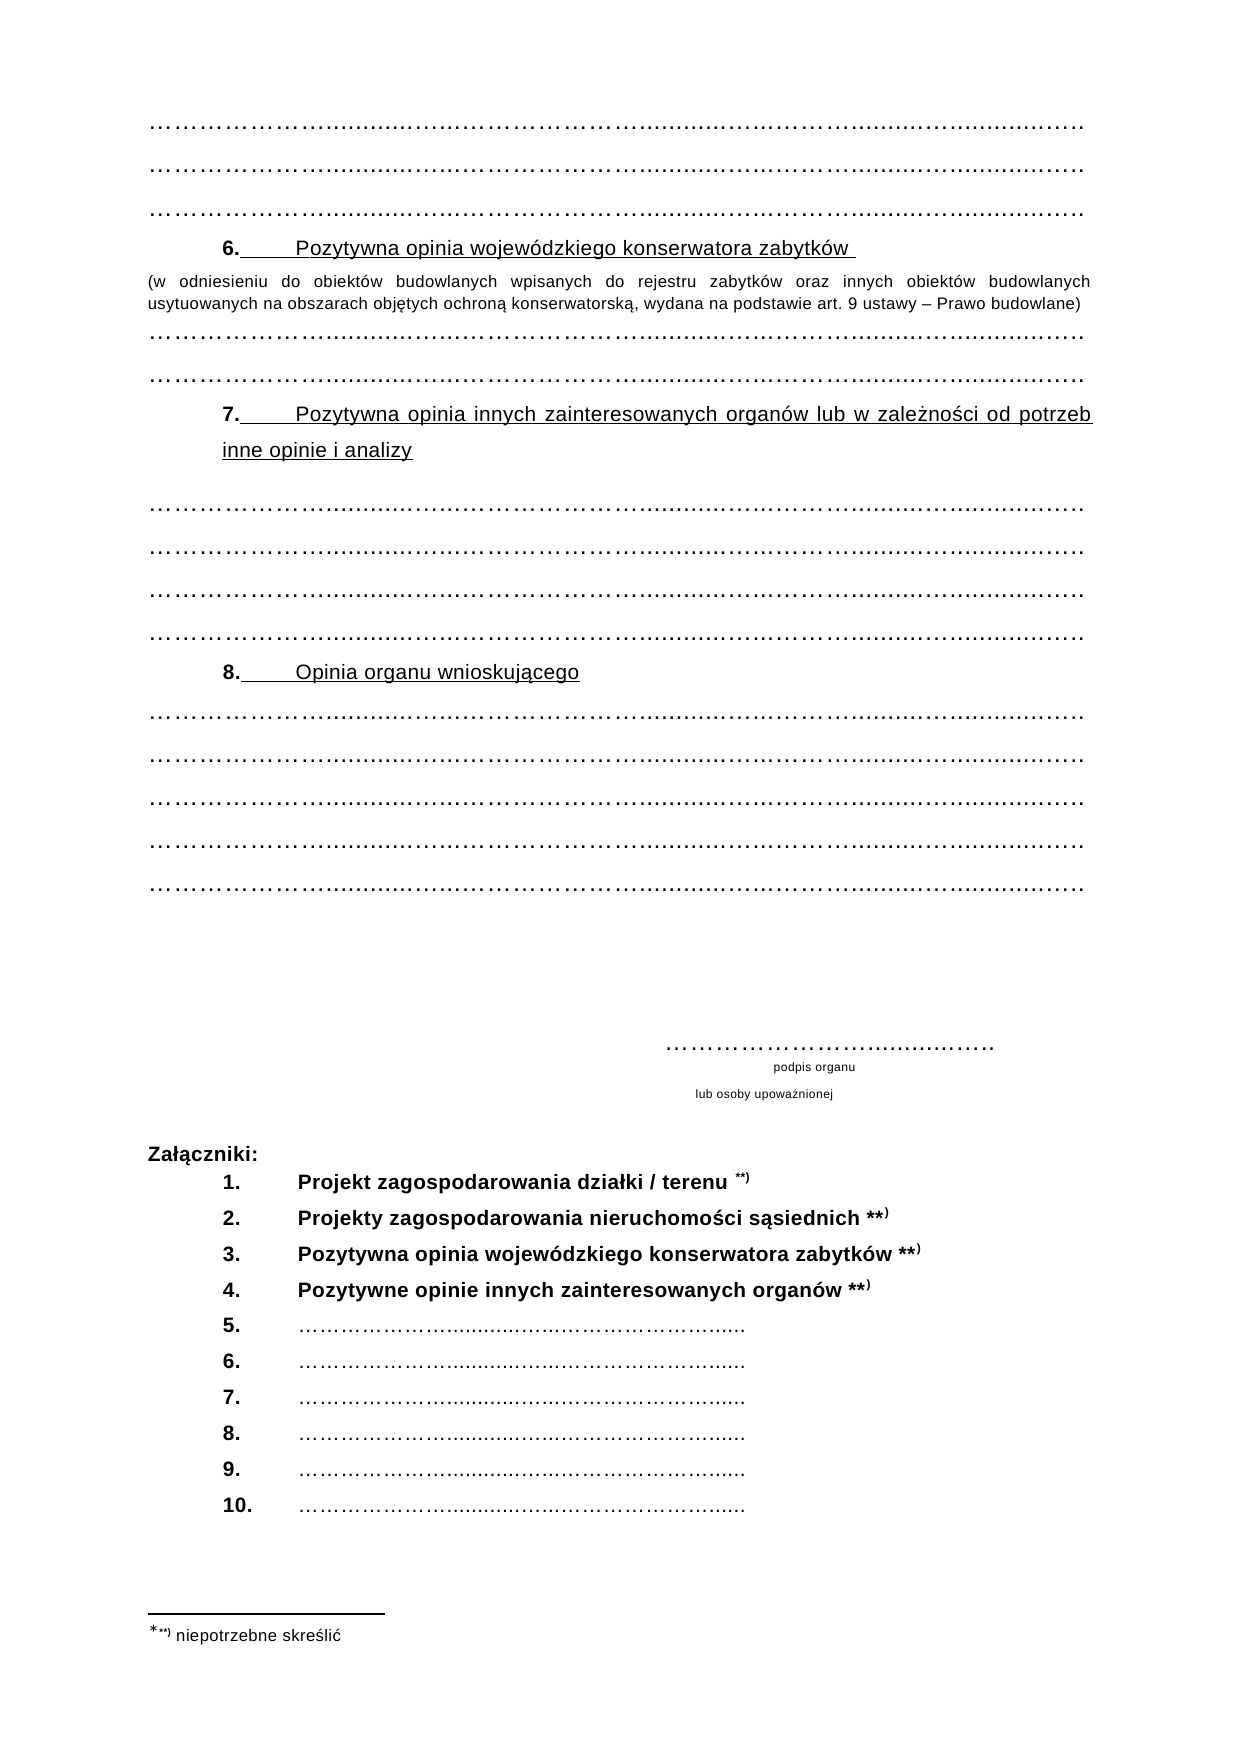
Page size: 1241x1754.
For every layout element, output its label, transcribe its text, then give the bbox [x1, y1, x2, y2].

text …………………............…...…………………............…...………..........….............….. [148, 739, 1092, 768]
list Opinia organu wnioskującego [223, 660, 1092, 684]
text …………………............…...…………………............…...………..........….............….. [148, 868, 1092, 897]
text ……………………............….. [590, 1027, 1092, 1055]
text …………………............…...…………………............…...………..........….............….. …………………............…...…………………............…...………..........….............….. [148, 316, 1092, 387]
list …………………............…...…………………...... [223, 1493, 1092, 1517]
list …………………............…...…………………...... [223, 1313, 1092, 1337]
text …………………............…...…………………............…...………..........….............….. [148, 696, 1092, 725]
list Pozytywna opinia wojewódzkiego konserwatora zabytków **) [223, 1241, 1092, 1265]
list Pozytywne opinie innych zainteresowanych organów **) [223, 1277, 1092, 1301]
list …………………............…...…………………...... [223, 1421, 1092, 1445]
list Pozytywna opinia wojewódzkiego konserwatora zabytków [222, 236, 1092, 260]
text lub osoby upoważnionej [148, 1087, 1092, 1111]
text …………………............…...…………………............…...………..........….............….. [148, 825, 1092, 854]
list Projekty zagospodarowania nieruchomości sąsiednich **) [223, 1206, 1092, 1229]
text …………………............…...…………………............…...………..........….............….. [148, 782, 1092, 811]
list …………………............…...…………………...... [223, 1457, 1092, 1481]
text …………………............…...…………………............…...………..........….............….. …………………............…...…………………............…...………..........….............….. [148, 574, 1092, 646]
list …………………............…...…………………...... [223, 1385, 1092, 1409]
text Załączniki: [148, 1142, 1092, 1166]
list Pozytywna opinia innych zainteresowanych organów lub w zależności od potrzeb inne opinie i analizy [222, 402, 1092, 462]
text podpis organu [148, 1059, 1092, 1083]
list …………………............…...…………………...... [223, 1349, 1092, 1373]
list Projekt zagospodarowania działki / terenu *) [223, 1169, 1092, 1193]
text …………………............…...…………………............…...………..........….............….. …………………............…...…………………............…...………..........….............….. [148, 487, 1092, 559]
text (w odniesieniu do obiektów budowlanych wpisanych do rejestru zabytków oraz innych obiektów budowlanych usytuowanych na obszarach objętych ochroną konserwatorską, wydana na podstawie art. 9 ustawy – Prawo budowlane) [148, 272, 1092, 313]
list **) niepotrzebne skreślić [148, 1619, 1092, 1648]
text …………………............…...…………………............…...………..........….............….. …………………............…...…………………............…...………..........….............….. …………………............…...…………………............…...………..........….............….. [148, 106, 1092, 221]
